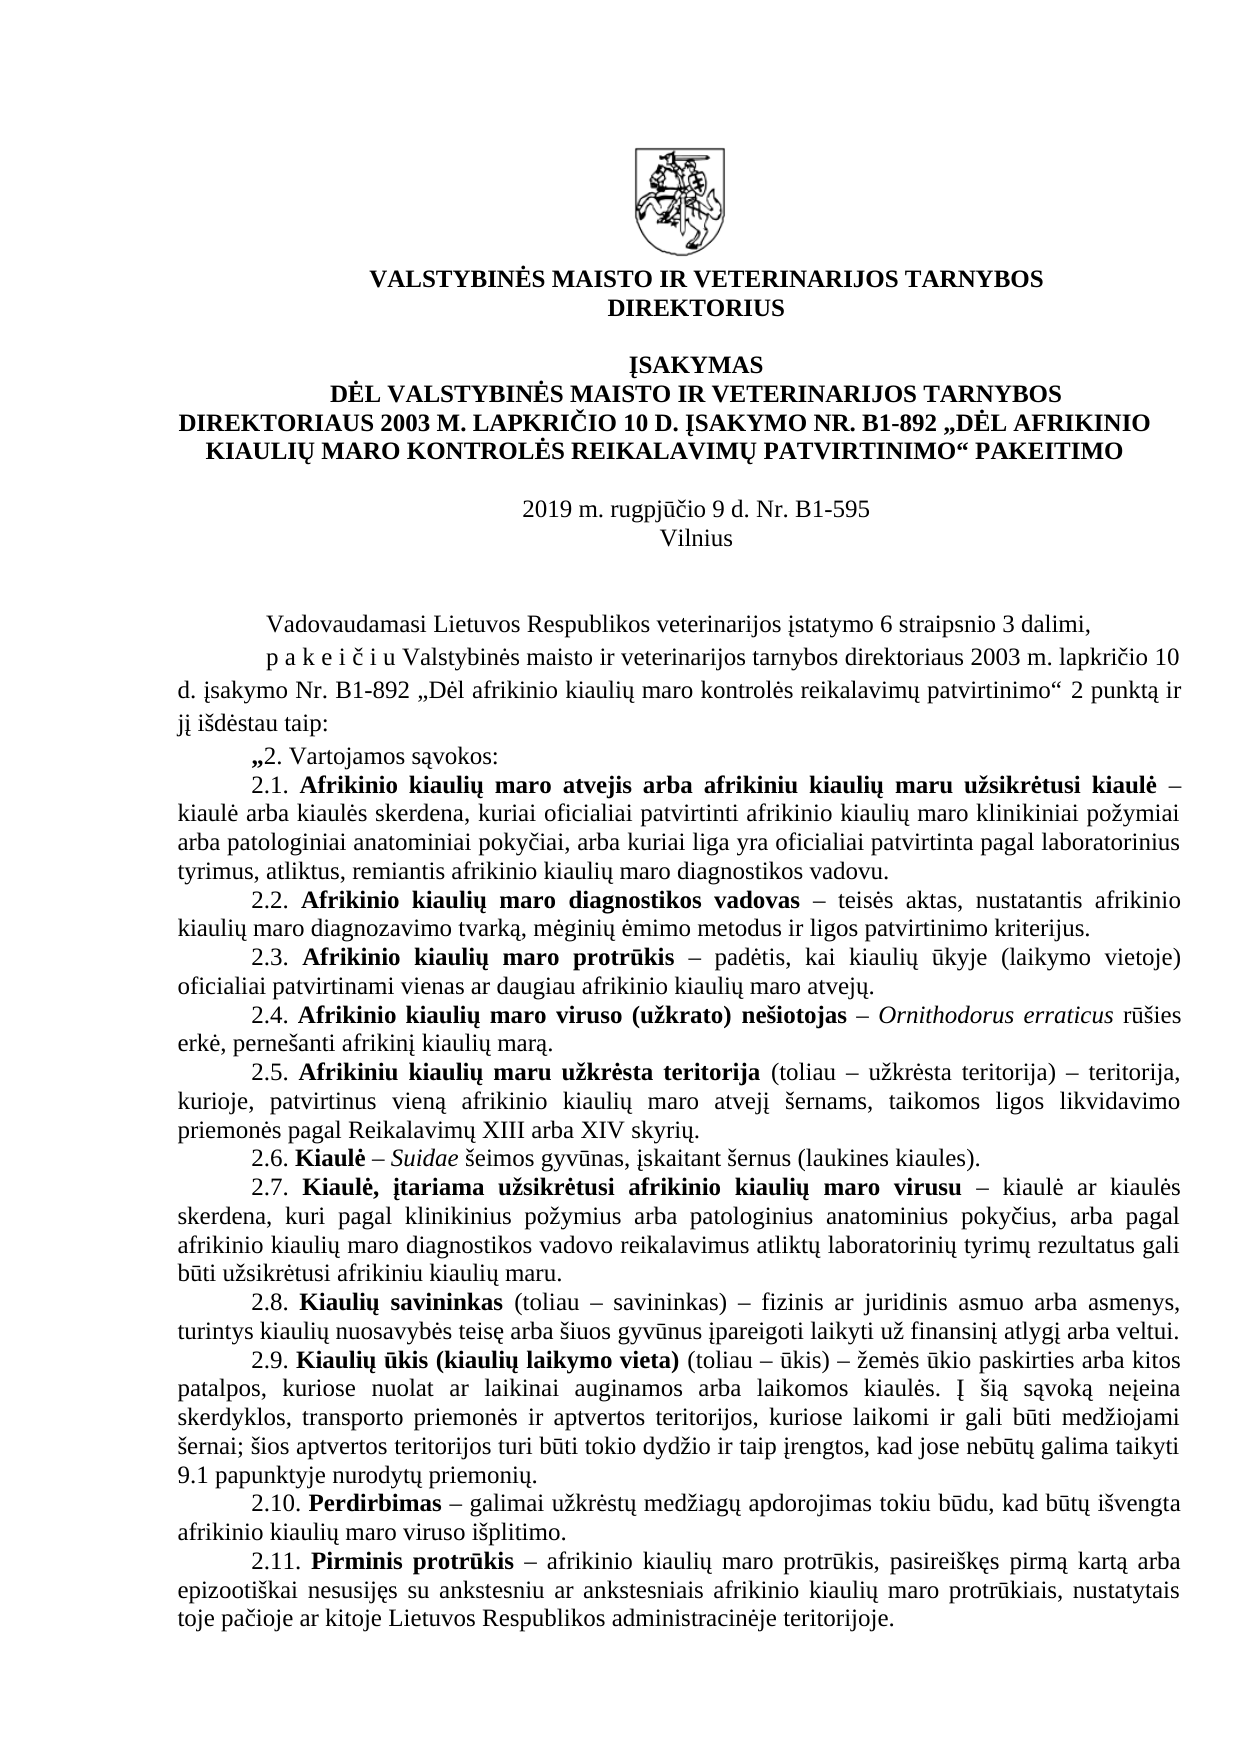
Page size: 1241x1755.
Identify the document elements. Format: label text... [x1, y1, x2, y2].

text „2. Vartojamos sąvokos: [177, 741, 1181, 770]
text Vadovaudamasi Lietuvos Respublikos veterinarijos įstatymo 6 straipsnio 3 dalimi, [177, 609, 1181, 638]
text 2.10. Perdirbimas – galimai užkrėstų medžiagų apdorojimas tokiu būdu, kad būtų išvengta afrikinio kiaulių maro viruso išplitimo. [177, 1488, 1181, 1546]
text 2.2. Afrikinio kiaulių maro diagnostikos vadovas – teisės aktas, nustatantis afrikinio kiaulių maro diagnozavimo tvarką, mėginių ėmimo metodus ir ligos patvirtinimo kriterijus. [177, 885, 1181, 942]
text ĮSAKYMAS [177, 350, 1152, 379]
text 2.3. Afrikinio kiaulių maro protrūkis – padėtis, kai kiaulių ūkyje (laikymo vietoje) oficialiai patvirtinami vienas ar daugiau afrikinio kiaulių maro atvejų. [177, 942, 1181, 1000]
text Vilnius [177, 523, 1152, 551]
text 2.7. Kiaulė, įtariama užsikrėtusi afrikinio kiaulių maro virusu – kiaulė ar kiaulės skerdena, kuri pagal klinikinius požymius arba patologinius anatominius pokyčius, arba pagal afrikinio kiaulių maro diagnostikos vadovo reikalavimus atliktų laboratorinių tyrimų rezultatus gali būti užsikrėtusi afrikiniu kiaulių maru. [177, 1172, 1181, 1287]
text 2.11. Pirminis protrūkis – afrikinio kiaulių maro protrūkis, pasireiškęs pirmą kartą arba epizootiškai nesusijęs su ankstesniu ar ankstesniais afrikinio kiaulių maro protrūkiais, nustatytais toje pačioje ar kitoje Lietuvos Respublikos administracinėje teritorijoje. [177, 1546, 1181, 1632]
text p a k e i č i u Valstybinės maisto ir veterinarijos tarnybos direktoriaus 2003 m. lapkričio 10 d. įsakymo Nr. B1-892 „Dėl afrikinio kiaulių maro kontrolės reikalavimų patvirtinimo“ 2 punktą ir jį išdėstau taip: [177, 642, 1181, 737]
text 2.5. Afrikiniu kiaulių maru užkrėsta teritorija (toliau – užkrėsta teritorija) – teritorija, kurioje, patvirtinus vieną afrikinio kiaulių maro atvejį šernams, taikomos ligos likvidavimo priemonės pagal Reikalavimų XIII arba XIV skyrių. [177, 1057, 1181, 1143]
text 2019 m. rugpjūčio 9 d. Nr. B1-595 [177, 494, 1152, 523]
text DIREKTORIUS [177, 293, 1152, 321]
text 2.1. Afrikinio kiaulių maro atvejis arba afrikiniu kiaulių maru užsikrėtusi kiaulė – kiaulė arba kiaulės skerdena, kuriai oficialiai patvirtinti afrikinio kiaulių maro klinikiniai požymiai arba patologiniai anatominiai pokyčiai, arba kuriai liga yra oficialiai patvirtinta pagal laboratorinius tyrimus, atliktus, remiantis afrikinio kiaulių maro diagnostikos vadovu. [177, 770, 1181, 885]
text 2.9. Kiaulių ūkis (kiaulių laikymo vieta) (toliau – ūkis) – žemės ūkio paskirties arba kitos patalpos, kuriose nuolat ar laikinai auginamos arba laikomos kiaulės. Į šią sąvoką neįeina skerdyklos, transporto priemonės ir aptvertos teritorijos, kuriose laikomi ir gali būti medžiojami šernai; šios aptvertos teritorijos turi būti tokio dydžio ir taip įrengtos, kad jose nebūtų galima taikyti 9.1 papunktyje nurodytų priemonių. [177, 1345, 1181, 1488]
text VALSTYBINĖS MAISTO IR VETERINARIJOS TARNYBOS [177, 264, 1174, 293]
text 2.8. Kiaulių savininkas (toliau – savininkas) – fizinis ar juridinis asmuo arba asmenys, turintys kiaulių nuosavybės teisę arba šiuos gyvūnus įpareigoti laikyti už finansinį atlygį arba veltui. [177, 1287, 1181, 1345]
text Dėl VALSTYBINĖS MAISTO IR VETERINARIJOS TARNYBOS DIREKTORIAUS 2003 M. lapkričio 10 d. ĮSAKYMO Nr. B1-892 „DĖL AFRIKINIO KIAULIŲ MARO KONTROLĖS REIKALAVIMŲ PATVIRTINIMO“ PAKEITIMO [177, 379, 1152, 465]
text 2.6. Kiaulė – Suidae šeimos gyvūnas, įskaitant šernus (laukines kiaules). [177, 1143, 1181, 1172]
text 2.4. Afrikinio kiaulių maro viruso (užkrato) nešiotojas – Ornithodorus erraticus rūšies erkė, pernešanti afrikinį kiaulių marą. [177, 1000, 1181, 1057]
